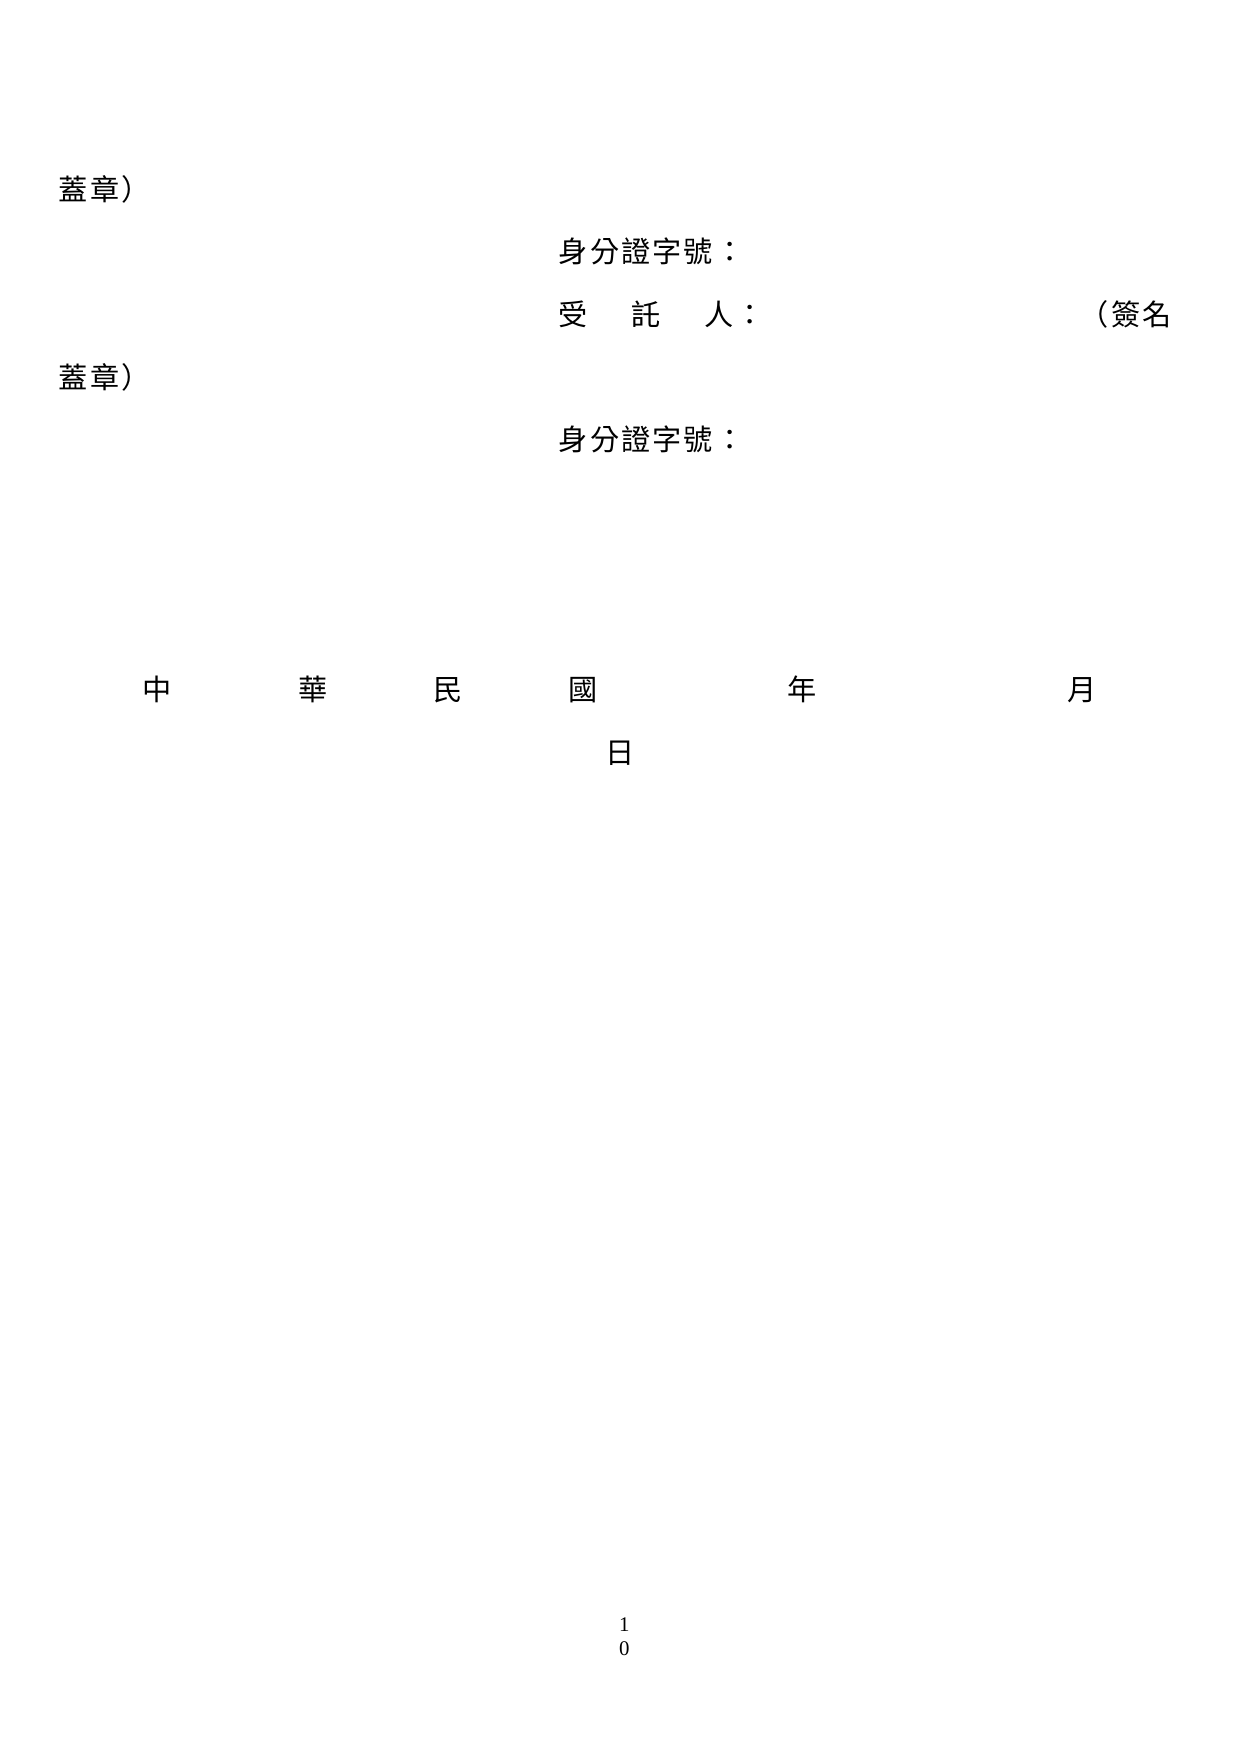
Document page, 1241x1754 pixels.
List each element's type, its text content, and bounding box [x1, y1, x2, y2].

text 身分證字號： [58, 396, 1183, 459]
text 身分證字號： [58, 209, 1183, 271]
text 蓋章） [58, 146, 1183, 209]
text 中 華 民 國 年 月 日 [58, 646, 1183, 771]
text 受 託 人： （簽名蓋章） [58, 271, 1183, 396]
